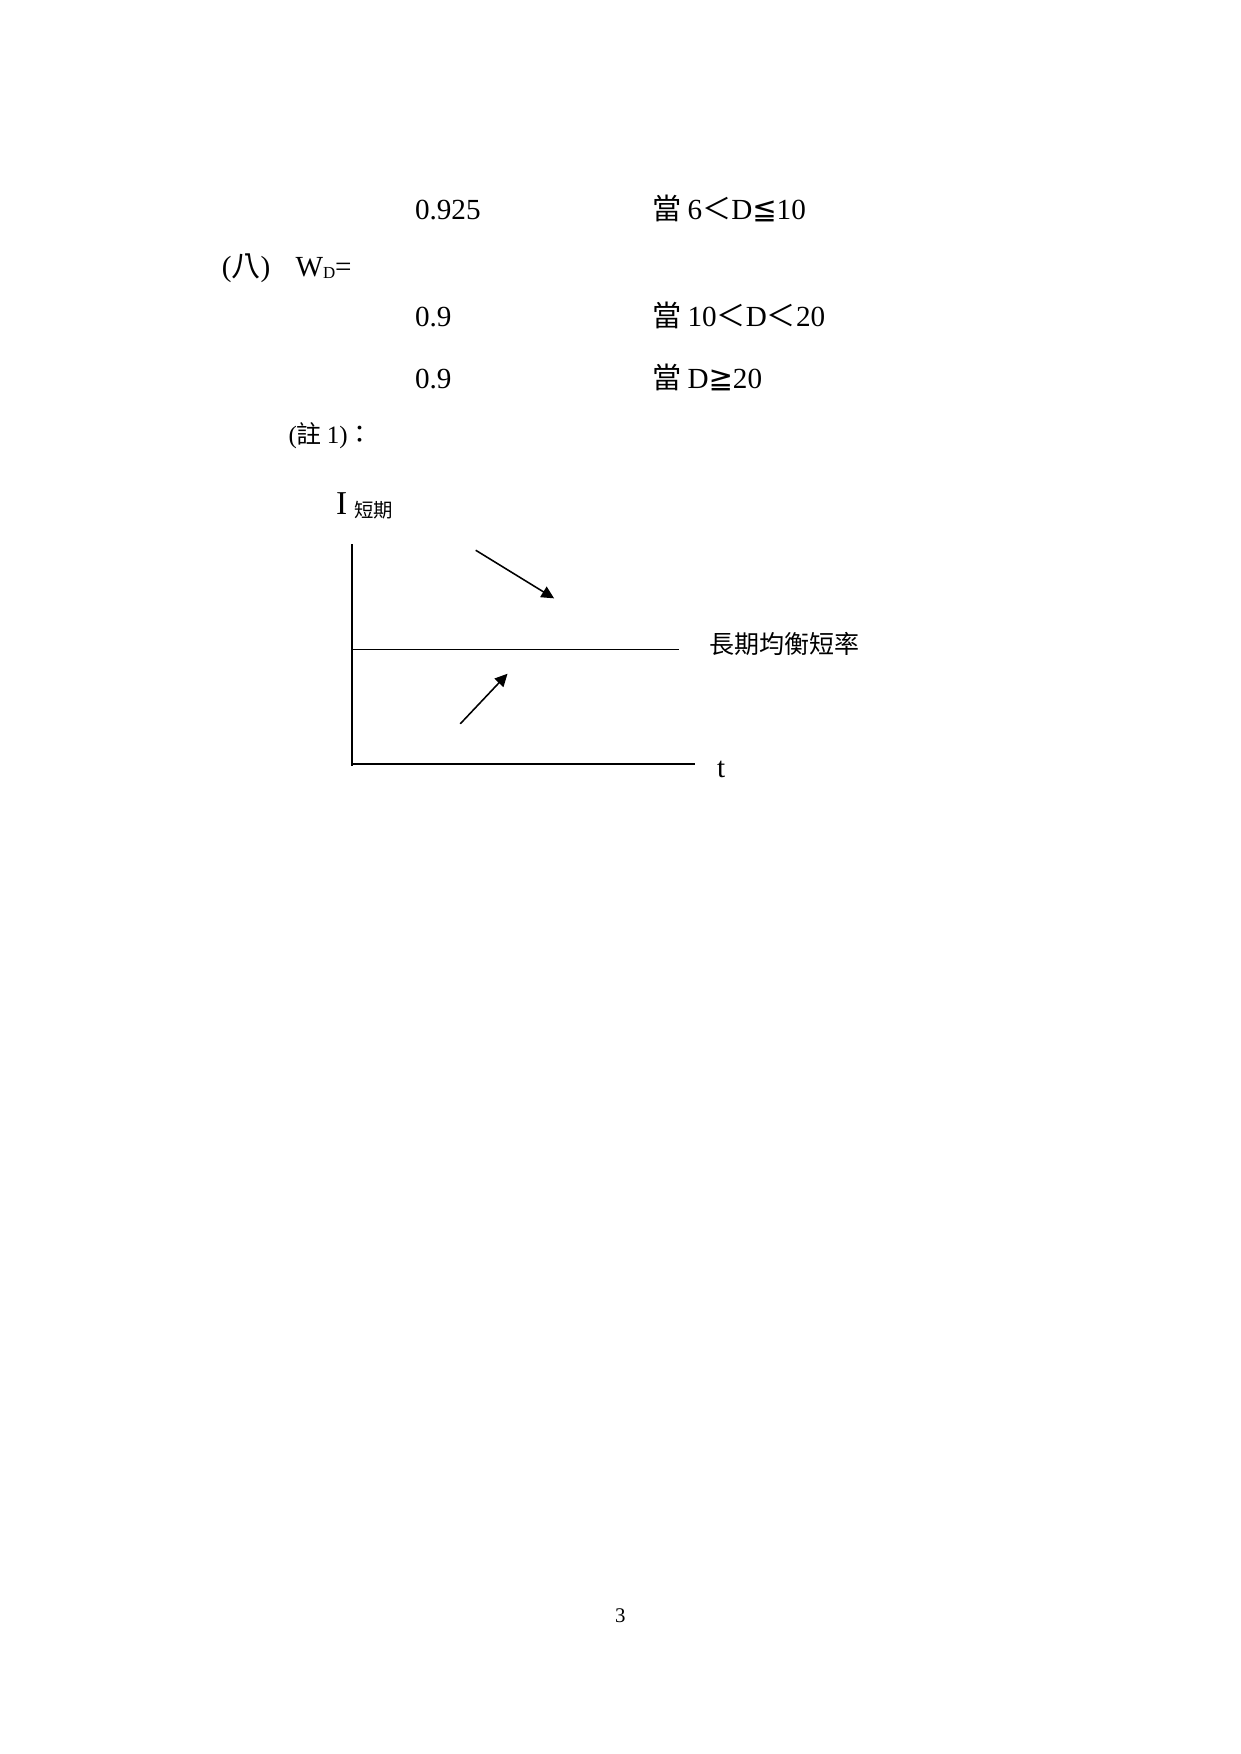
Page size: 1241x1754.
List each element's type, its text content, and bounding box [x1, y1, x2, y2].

text 0.925 當6＜D≦10 [415, 195, 1061, 226]
text 0.9 當10＜D＜20 [415, 301, 1061, 332]
list Wd= [222, 226, 1052, 301]
text (註1)： [288, 413, 1063, 451]
text 0.9 當D≧20 [415, 363, 1061, 395]
